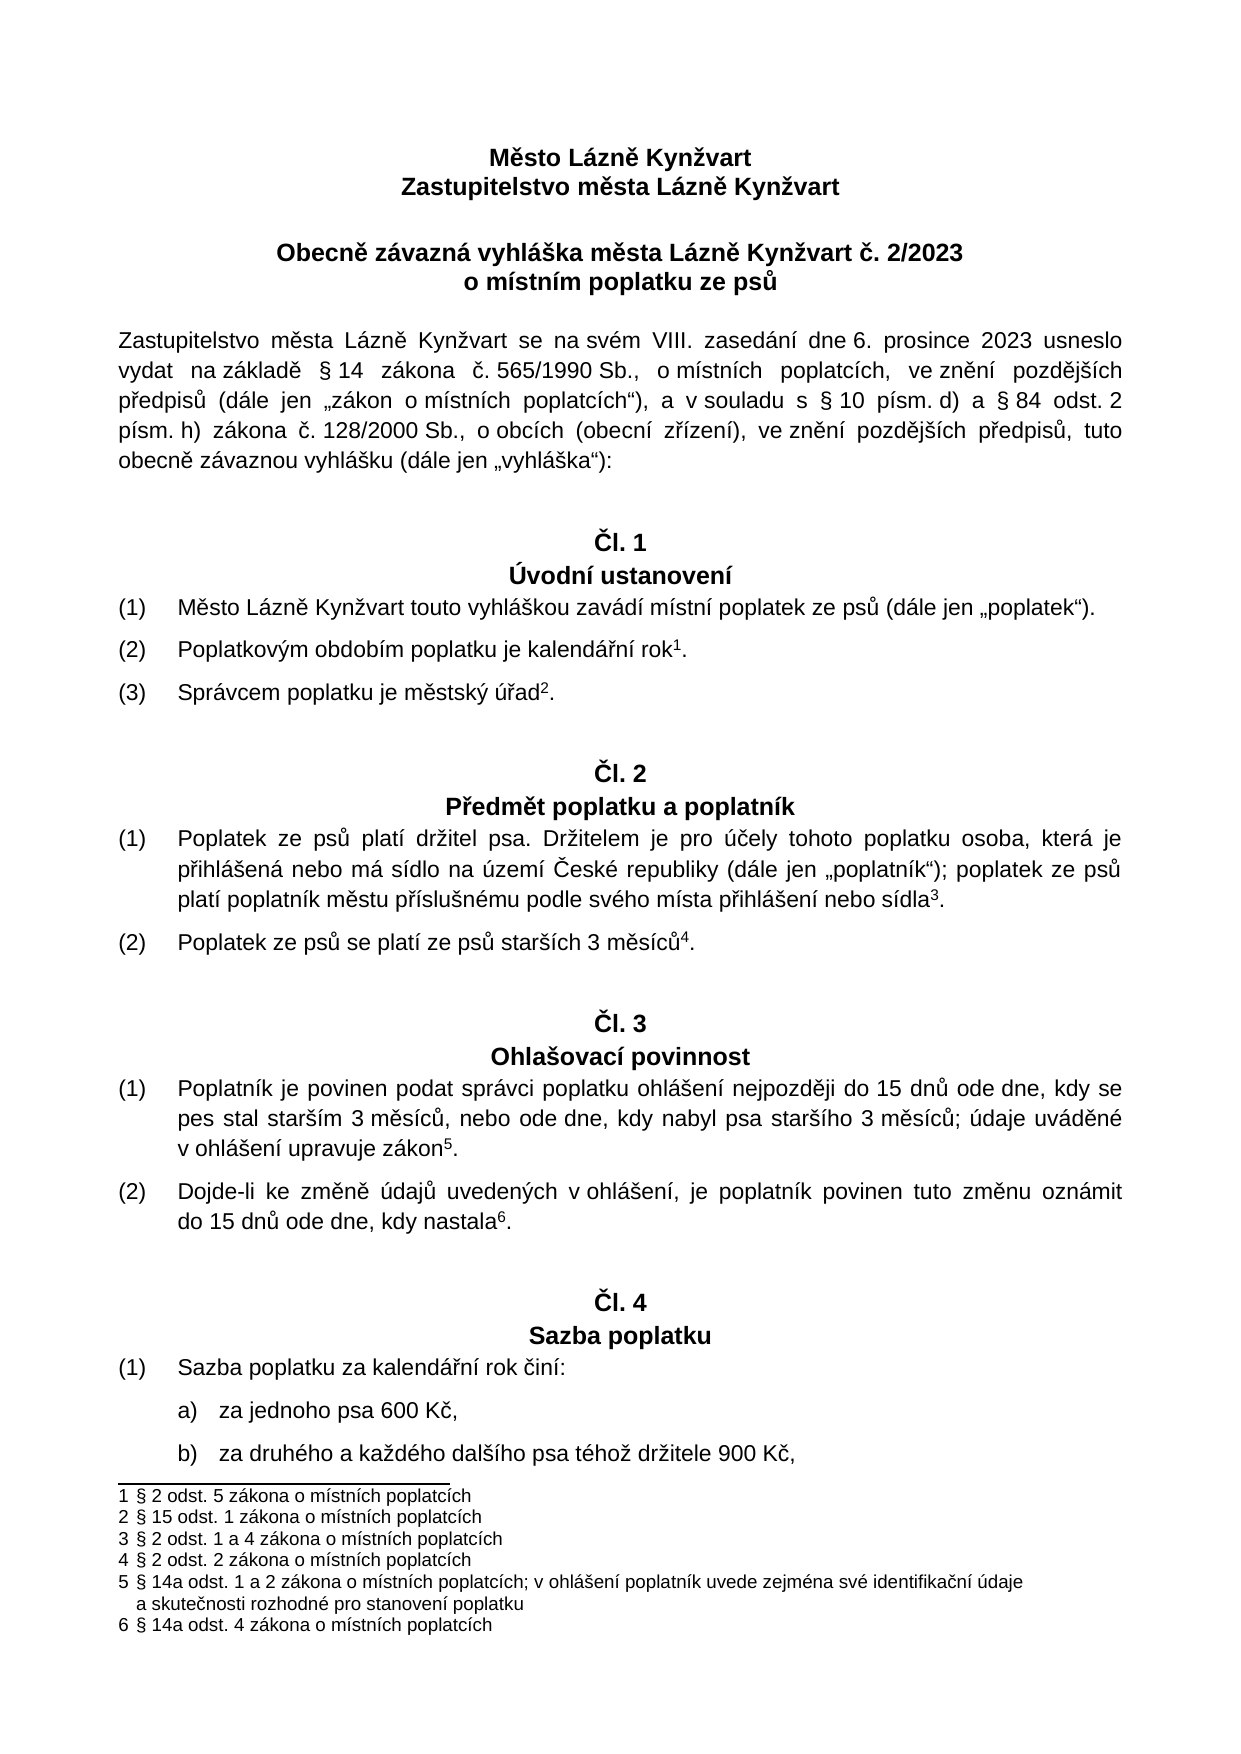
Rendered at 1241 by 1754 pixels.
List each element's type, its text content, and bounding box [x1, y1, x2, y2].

subtitle Čl. 1 Úvodní ustanovení [118, 528, 1122, 589]
list Poplatek ze psů platí držitel psa. Držitelem je pro účely tohoto poplatku osoba, která je přihlášená nebo má sídlo na území České republiky (dále jen „poplatník“); poplatek ze psů platí poplatník městu příslušnému podle svého místa přihlášení nebo sídla. [118, 825, 1122, 912]
list Správcem poplatku je městský úřad. [118, 679, 1122, 706]
list § 14a odst. 4 zákona o místních poplatcích [118, 1614, 1122, 1635]
list § 2 odst. 2 zákona o místních poplatcích [118, 1549, 1122, 1571]
text Zastupitelstvo města Lázně Kynžvart se na svém VIII. zasedání dne 6. prosince 2023 usneslo vydat na základě § 14 zákona č. 565/1990 Sb., o místních poplatcích, ve znění pozdějších předpisů (dále jen „zákon o místních poplatcích“), a v souladu s § 10 písm. d) a § 84 odst. 2 písm. h) zákona č. 128/2000 Sb., o obcích (obecní zřízení), ve znění pozdějších předpisů, tuto obecně závaznou vyhlášku (dále jen „vyhláška“): [118, 327, 1122, 474]
list Poplatkovým obdobím poplatku je kalendářní rok. [118, 636, 1122, 663]
list Poplatek ze psů se platí ze psů starších 3 měsíců. [118, 928, 1122, 955]
subtitle Čl. 4 Sazba poplatku [118, 1288, 1122, 1350]
list Dojde-li ke změně údajů uvedených v ohlášení, je poplatník povinen tuto změnu oznámit do 15 dnů ode dne, kdy nastala. [118, 1178, 1122, 1234]
list Poplatník je povinen podat správci poplatku ohlášení nejpozději do 15 dnů ode dne, kdy se pes stal starším 3 měsíců, nebo ode dne, kdy nabyl psa staršího 3 měsíců; údaje uváděné v ohlášení upravuje zákon. [118, 1075, 1122, 1162]
list Město Lázně Kynžvart touto vyhláškou zavádí místní poplatek ze psů (dále jen „poplatek“). [118, 594, 1122, 620]
list Sazba poplatku za kalendářní rok činí: [118, 1354, 1122, 1381]
text Město Lázně Kynžvart Zastupitelstvo města Lázně Kynžvart [118, 143, 1122, 201]
subtitle Obecně závazná vyhláška města Lázně Kynžvart č. 2/2023 o místním poplatku ze psů [118, 238, 1122, 295]
list § 15 odst. 1 zákona o místních poplatcích [118, 1506, 1122, 1528]
subtitle Čl. 3 Ohlašovací povinnost [118, 1009, 1122, 1071]
list za druhého a každého dalšího psa téhož držitele 900 Kč, [177, 1440, 1122, 1466]
subtitle Čl. 2 Předmět poplatku a poplatník [118, 759, 1122, 821]
list § 2 odst. 5 zákona o místních poplatcích [118, 1484, 1122, 1506]
list za jednoho psa 600 Kč, [177, 1397, 1122, 1423]
list § 14a odst. 1 a 2 zákona o místních poplatcích; v ohlášení poplatník uvede zejména své identifikační údaje a skutečnosti rozhodné pro stanovení poplatku [118, 1571, 1122, 1614]
list § 2 odst. 1 a 4 zákona o místních poplatcích [118, 1528, 1122, 1549]
